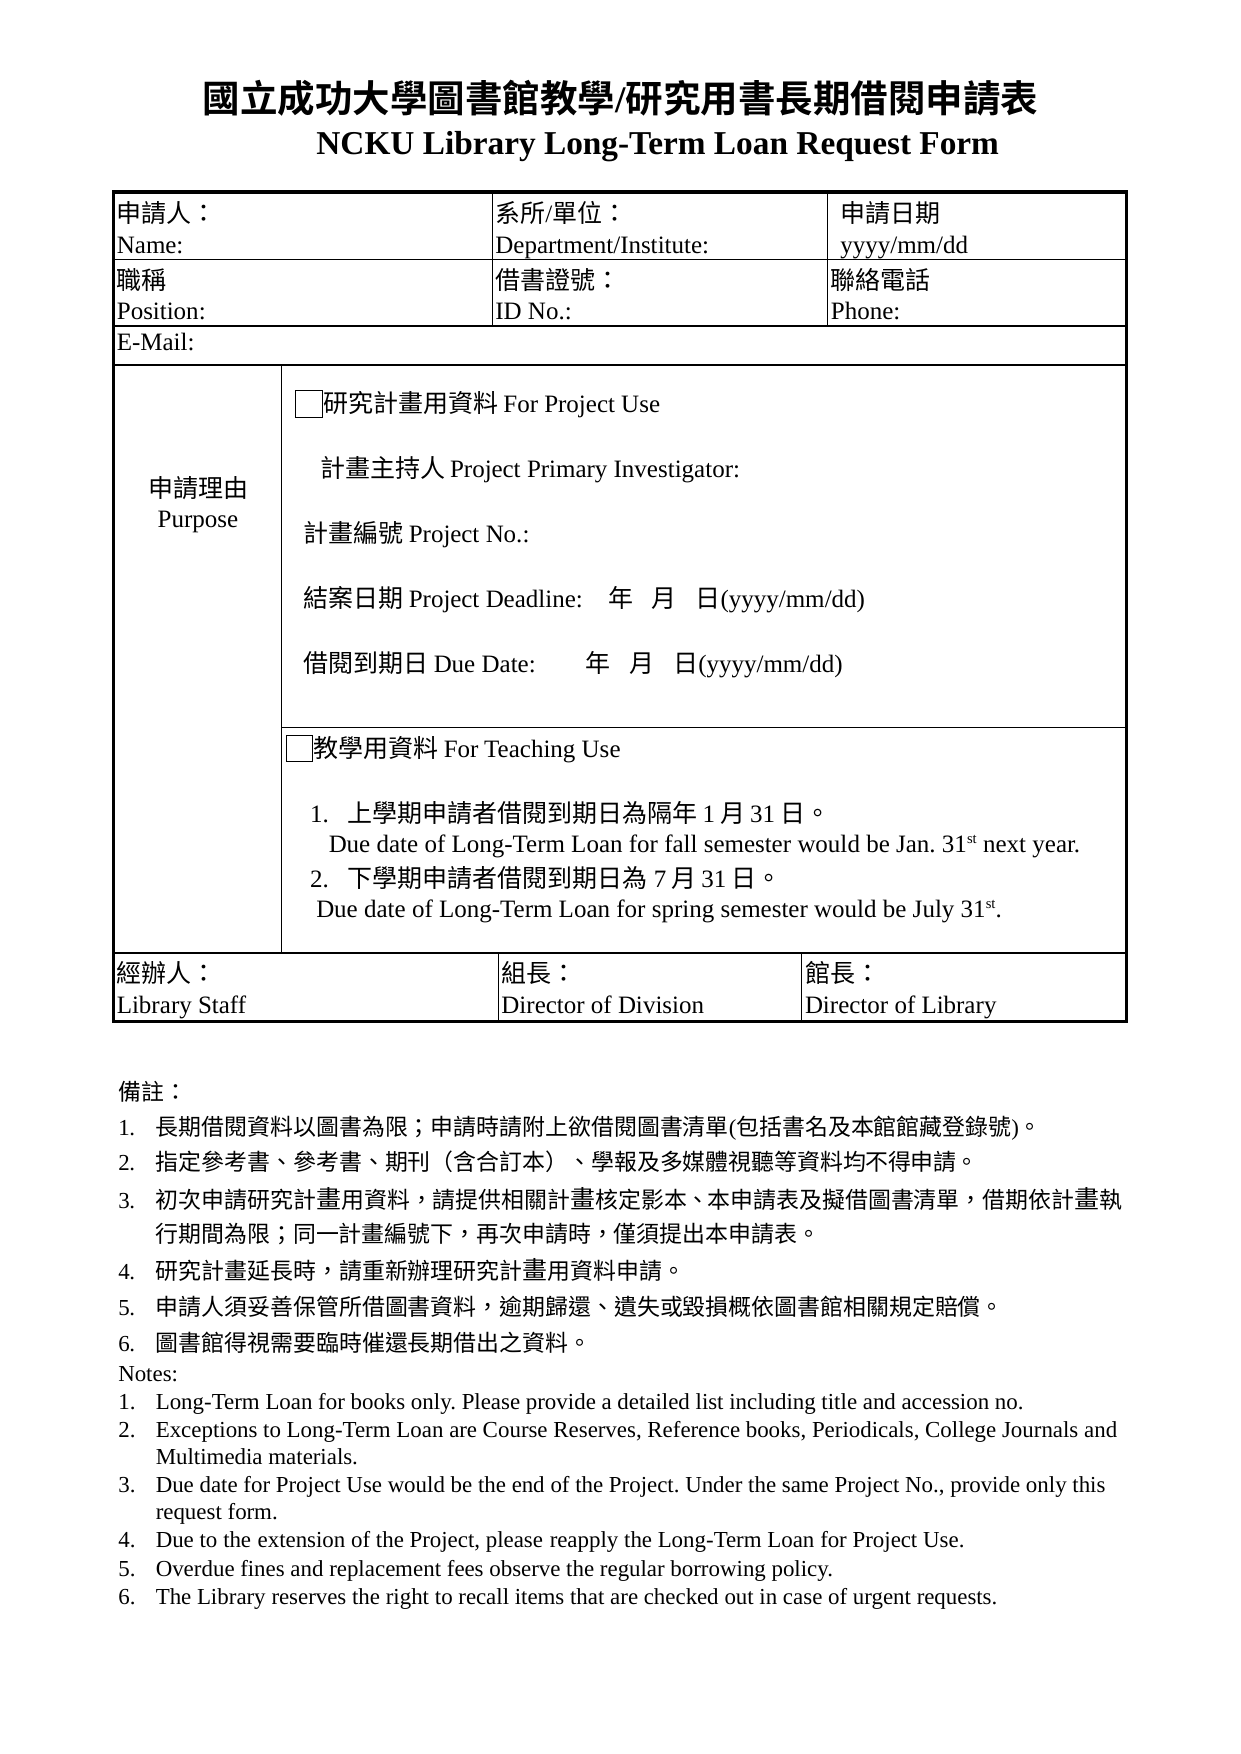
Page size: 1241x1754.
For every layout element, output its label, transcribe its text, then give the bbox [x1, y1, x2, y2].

list Due to the extension of the Project, please reapply the Long-Term Loan for Project Use. [118, 1526, 1122, 1552]
list Long-Term Loan for books only. Please provide a detailed list including title and accession no. [118, 1388, 1122, 1414]
list 長期借閱資料以圖書為限；申請時請附上欲借閱圖書清單(包括書名及本館館藏登錄號)。 [118, 1108, 1122, 1142]
table_cell 職稱 Position: [115, 260, 492, 325]
table_cell 研究計畫用資料For Project Use 計畫主持人Project Primary Investigator: 計畫編號Project No.: 結案日期Project Deadline: 年 月 日(yyyy/mm/dd) 借閱到期日Due Date: 年 月 日(yyyy/mm/dd) [282, 366, 1125, 727]
text Notes: [118, 1360, 1122, 1386]
table_cell E-Mail: [115, 327, 1125, 364]
list 初次申請研究計畫用資料，請提供相關計畫核定影本、本申請表及擬借圖書清單，借期依計畫執行期間為限；同一計畫編號下，再次申請時，僅須提出本申請表。 [118, 1179, 1122, 1249]
table_header 申請人： Name: [115, 194, 492, 258]
table_header 系所/單位： Department/Institute: [493, 194, 827, 258]
table_header 申請日期 yyyy/mm/dd [828, 194, 1125, 258]
list Due date for Project Use would be the end of the Project. Under the same Project No., provide only this request form. [118, 1471, 1122, 1524]
subtitle 國立成功大學圖書館教學/研究用書長期借閱申請表 NCKU Library Long-Term Loan Request Form [118, 69, 1122, 162]
text 備註： [118, 1074, 1122, 1107]
list 研究計畫延長時，請重新辦理研究計畫用資料申請。 [118, 1251, 1122, 1287]
list Exceptions to Long-Term Loan are Course Reserves, Reference books, Periodicals, College Journals and Multimedia materials. [118, 1417, 1122, 1469]
list The Library reserves the right to recall items that are checked out in case of urgent requests. [118, 1583, 1122, 1609]
list 指定參考書、參考書、期刊（含合訂本）、學報及多媒體視聽等資料均不得申請。 [118, 1144, 1122, 1177]
table_cell 教學用資料For Teaching Use 上學期申請者借閱到期日為隔年1月31日。 Due date of Long-Term Loan for fall semester would be Jan. 31st next year. 下學期申請者借閱到期日為 7月31日。 Due date of Long-Term Loan for spring semester would be July 31st. [282, 728, 1125, 952]
list 圖書館得視需要臨時催還長期借出之資料。 [118, 1324, 1122, 1358]
list 申請人須妥善保管所借圖書資料，逾期歸還、遺失或毀損概依圖書館相關規定賠償。 [118, 1289, 1122, 1322]
list Overdue fines and replacement fees observe the regular borrowing policy. [118, 1554, 1122, 1581]
table_cell 組長： Director of Division [499, 954, 801, 1020]
table_cell 借書證號： ID No.: [493, 260, 827, 325]
table_cell 聯絡電話 Phone: [828, 260, 1125, 325]
table_cell 經辦人： Library Staff [115, 954, 498, 1020]
table_cell 申請理由 Purpose [115, 366, 281, 952]
table_cell 館長： Director of Library [802, 954, 1125, 1020]
